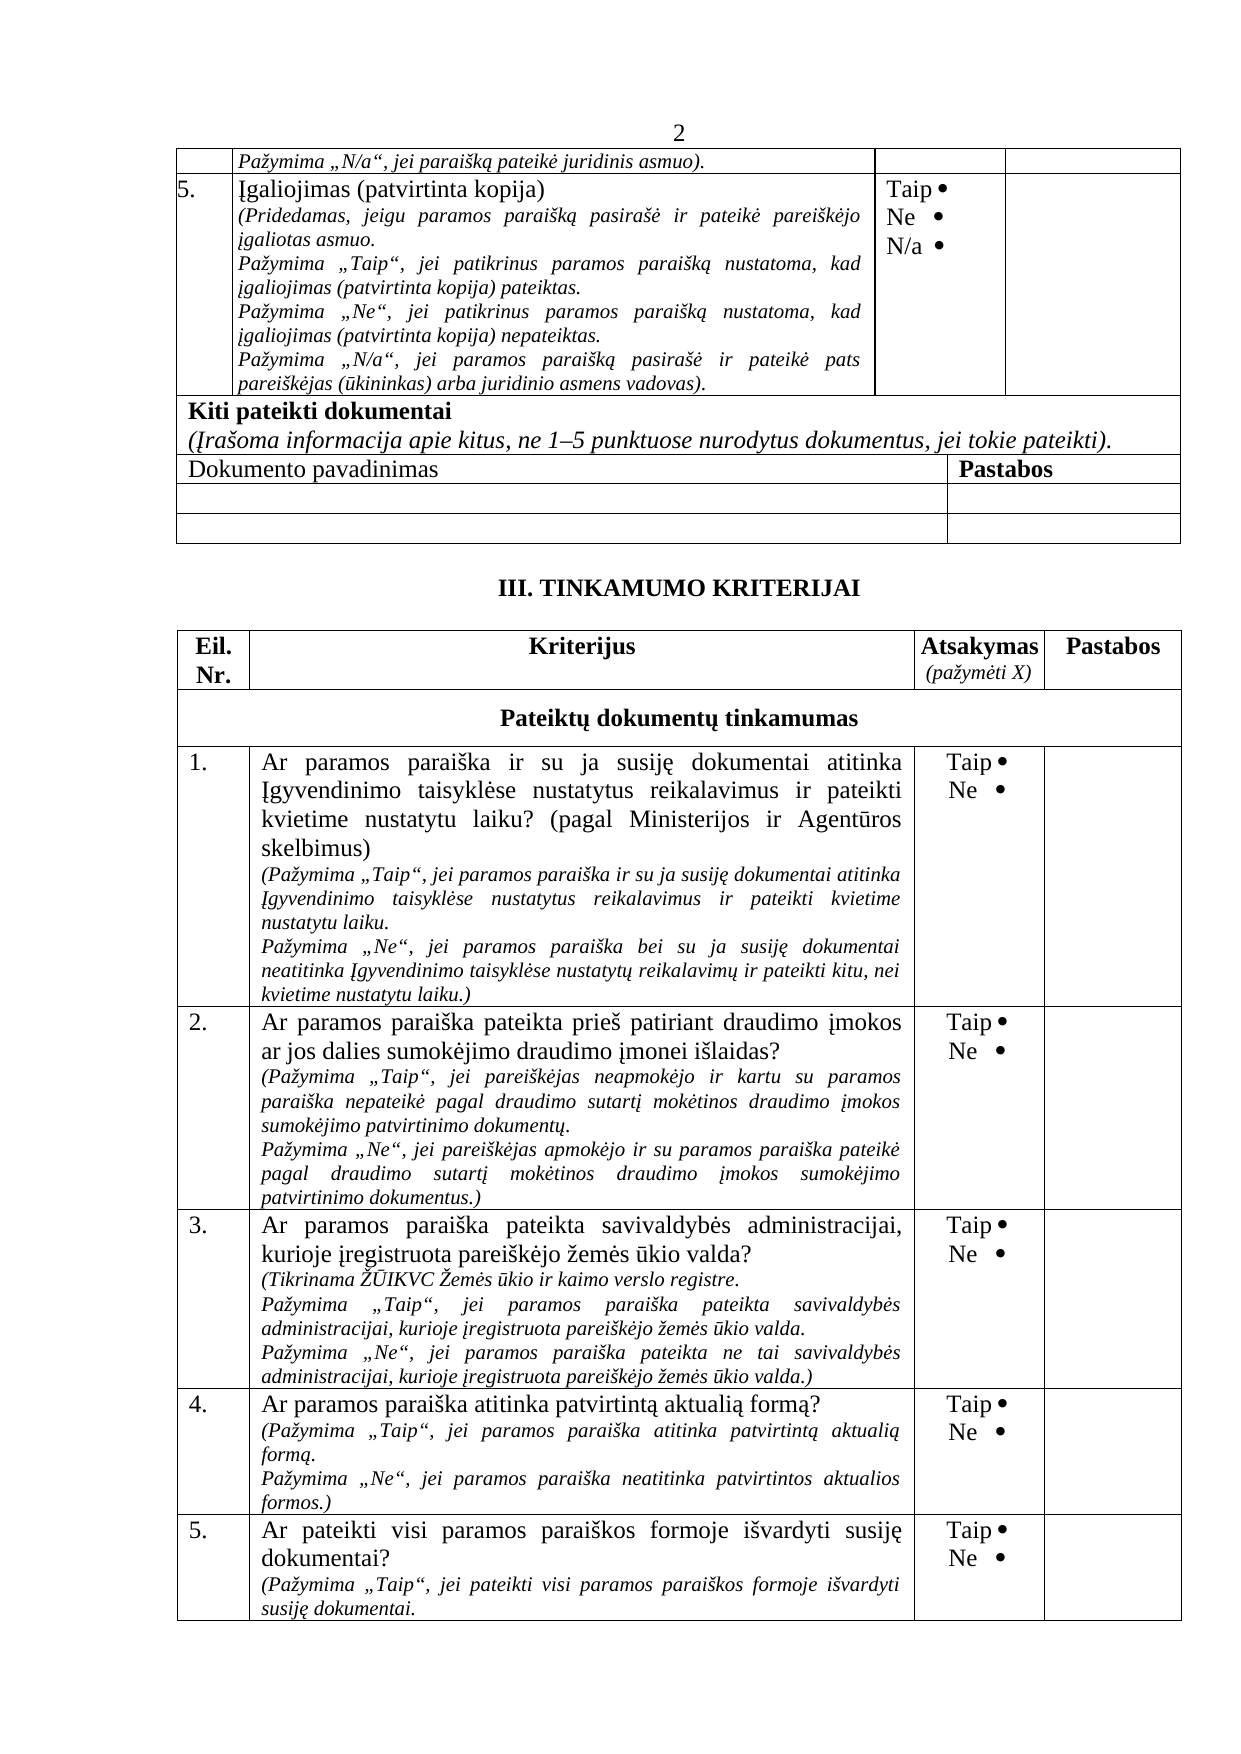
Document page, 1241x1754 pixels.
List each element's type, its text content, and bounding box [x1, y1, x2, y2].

table_cell Taip  Ne  [915, 1389, 1044, 1514]
table_cell [1045, 747, 1181, 1006]
table_cell 4. [178, 1389, 249, 1514]
table_cell [1006, 174, 1180, 395]
table_cell [1045, 1389, 1181, 1514]
table_cell Kiti pateikti dokumentai (Įrašoma informacija apie kitus, ne 1–5 punktuose nurodytus dokumentus, jei tokie pateikti). [177, 396, 1180, 453]
table_cell Pažymima „N/a“, jei paraišką pateikė juridinis asmuo). [233, 149, 874, 173]
table_cell Ar pateikti visi paramos paraiškos formoje išvardyti susiję dokumentai? (Pažymima „Taip“, jei pateikti visi paramos paraiškos formoje išvardyti susiję dokumentai. [250, 1515, 914, 1620]
table_cell Taip  Ne  N/a  [876, 174, 1005, 395]
text III. TINKAMUMO KRITERIJAI [177, 573, 1181, 601]
table_cell Ar paramos paraiška pateikta prieš patiriant draudimo įmokos ar jos dalies sumokėjimo draudimo įmonei išlaidas? (Pažymima „Taip“, jei pareiškėjas neapmokėjo ir kartu su paramos paraiška nepateikė pagal draudimo sutartį mokėtinos draudimo įmokos sumokėjimo patvirtinimo dokumentų. Pažymima „Ne“, jei pareiškėjas apmokėjo ir su paramos paraiška pateikė pagal draudimo sutartį mokėtinos draudimo įmokos sumokėjimo patvirtinimo dokumentus.) [250, 1007, 914, 1209]
table_cell [177, 484, 947, 513]
table_cell Taip  Ne  [915, 1007, 1044, 1209]
table_cell Dokumento pavadinimas [177, 455, 947, 483]
table_cell [948, 514, 1180, 543]
table_header Pastabos [1045, 631, 1181, 689]
table_cell [1045, 1210, 1181, 1388]
table_cell [1045, 1007, 1181, 1209]
table_cell Pateiktų dokumentų tinkamumas [178, 690, 1181, 746]
table_cell 3. [178, 1210, 249, 1388]
table_cell [177, 514, 947, 543]
table_cell 2. [178, 1007, 249, 1209]
table_cell Taip  Ne  [915, 1210, 1044, 1388]
table_cell 1. [178, 747, 249, 1006]
table_cell 5. [178, 1515, 249, 1620]
table_cell [948, 484, 1180, 513]
table_cell [876, 149, 1005, 173]
table_cell Įgaliojimas (patvirtinta kopija) (Pridedamas, jeigu paramos paraišką pasirašė ir pateikė pareiškėjo įgaliotas asmuo. Pažymima „Taip“, jei patikrinus paramos paraišką nustatoma, kad įgaliojimas (patvirtinta kopija) pateiktas. Pažymima „Ne“, jei patikrinus paramos paraišką nustatoma, kad įgaliojimas (patvirtinta kopija) nepateiktas. Pažymima „N/a“, jei paramos paraišką pasirašė ir pateikė pats pareiškėjas (ūkininkas) arba juridinio asmens vadovas). [233, 174, 874, 395]
table_header Kriterijus [250, 631, 914, 689]
table_cell Taip  Ne  [915, 1515, 1044, 1620]
table_header Atsakymas (pažymėti X) [915, 631, 1044, 689]
table_cell Taip  Ne  [915, 747, 1044, 1006]
table_cell Ar paramos paraiška ir su ja susiję dokumentai atitinka Įgyvendinimo taisyklėse nustatytus reikalavimus ir pateikti kvietime nustatytu laiku? (pagal Ministerijos ir Agentūros skelbimus) (Pažymima „Taip“, jei paramos paraiška ir su ja susiję dokumentai atitinka Įgyvendinimo taisyklėse nustatytus reikalavimus ir pateikti kvietime nustatytu laiku. Pažymima „Ne“, jei paramos paraiška bei su ja susiję dokumentai neatitinka Įgyvendinimo taisyklėse nustatytų reikalavimų ir pateikti kitu, nei kvietime nustatytu laiku.) [250, 747, 914, 1006]
table_cell Ar paramos paraiška pateikta savivaldybės administracijai, kurioje įregistruota pareiškėjo žemės ūkio valda? (Tikrinama ŽŪIKVC Žemės ūkio ir kaimo verslo registre. Pažymima „Taip“, jei paramos paraiška pateikta savivaldybės administracijai, kurioje įregistruota pareiškėjo žemės ūkio valda. Pažymima „Ne“, jei paramos paraiška pateikta ne tai savivaldybės administracijai, kurioje įregistruota pareiškėjo žemės ūkio valda.) [250, 1210, 914, 1388]
table_cell [1045, 1515, 1181, 1620]
table_cell [177, 149, 232, 173]
table_header Eil. Nr. [178, 631, 249, 689]
table_cell 5. [177, 174, 232, 395]
table_cell Pastabos [948, 455, 1180, 483]
table_cell Ar paramos paraiška atitinka patvirtintą aktualią formą? (Pažymima „Taip“, jei paramos paraiška atitinka patvirtintą aktualią formą. Pažymima „Ne“, jei paramos paraiška neatitinka patvirtintos aktualios formos.) [250, 1389, 914, 1514]
table_cell [1006, 149, 1180, 173]
